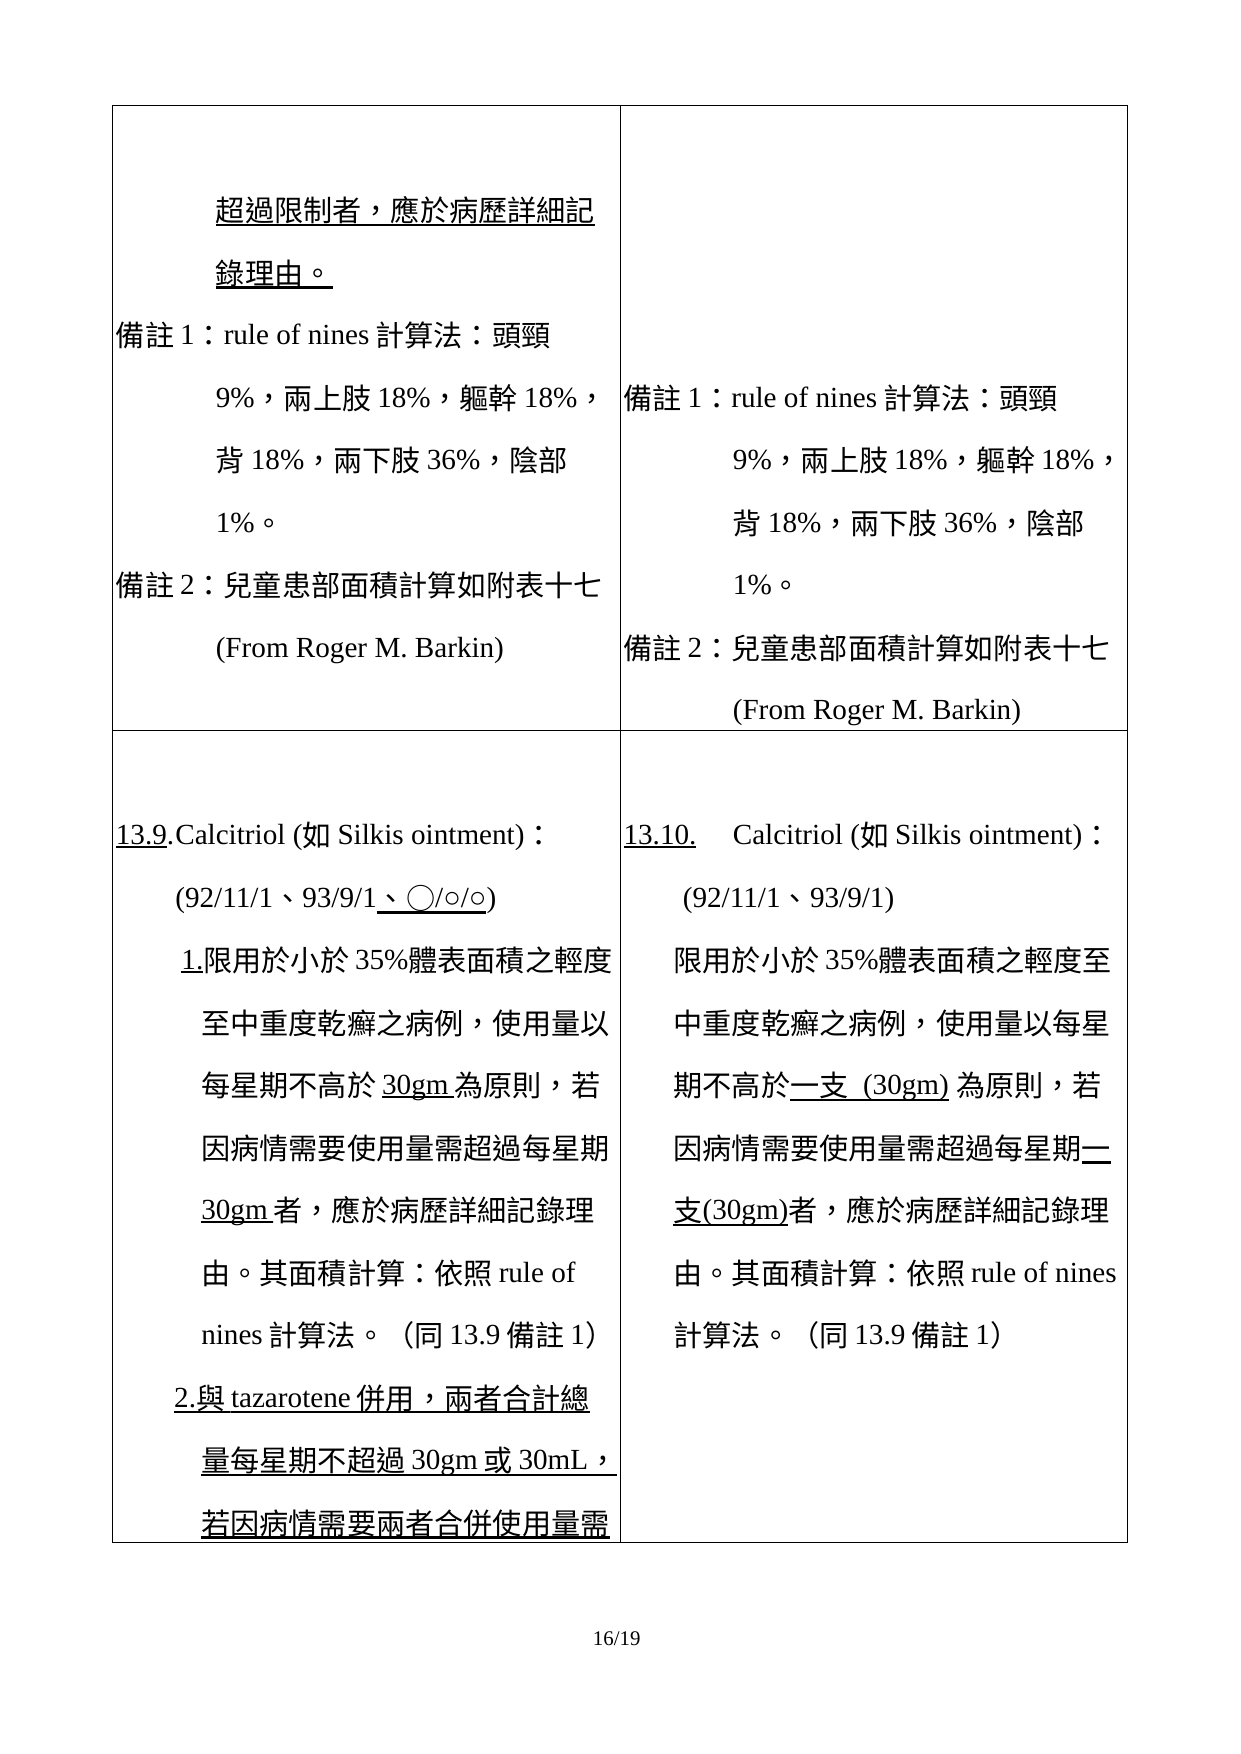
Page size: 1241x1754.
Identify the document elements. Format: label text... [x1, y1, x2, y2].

table_cell 13.10. Calcitriol (如Silkis ointment)：(92/11/1、93/9/1) 限用於小於35%體表面積之輕度至中重度乾癬之病例，使用量以每星期不高於一支 (30gm) 為原則，若因病情需要使用量需超過每星期一支(30gm)者，應於病歷詳細記錄理由。其面積計算：依照rule of nines計算法。（同13.9備註1） [621, 731, 1127, 1542]
table_cell 超過限制者，應於病歷詳細記錄理由。 備註1：rule of nines計算法：頭頸9%，兩上肢18%，軀幹18%，背18%，兩下肢36%，陰部1%。 備註2：兒童患部面積計算如附表十七 (From Roger M. Barkin) [113, 106, 620, 730]
table_cell 13.9. Calcitriol (如Silkis ointment)：(92/11/1、93/9/1、○/○/○) 1.限用於小於35%體表面積之輕度至中重度乾癬之病例，使用量以每星期不高於30gm為原則，若因病情需要使用量需超過每星期30gm者，應於病歷詳細記錄理由。其面積計算：依照rule of nines計算法。（同13.9備註1） 2.與tazarotene併用，兩者合計總量每星期不超過30gm或30mL，若因病情需要兩者合併使用量需 [113, 731, 620, 1542]
table_cell 備註1：rule of nines計算法：頭頸9%，兩上肢18%，軀幹18%，背18%，兩下肢36%，陰部1%。 備註2：兒童患部面積計算如附表十七 (From Roger M. Barkin) [621, 106, 1127, 730]
